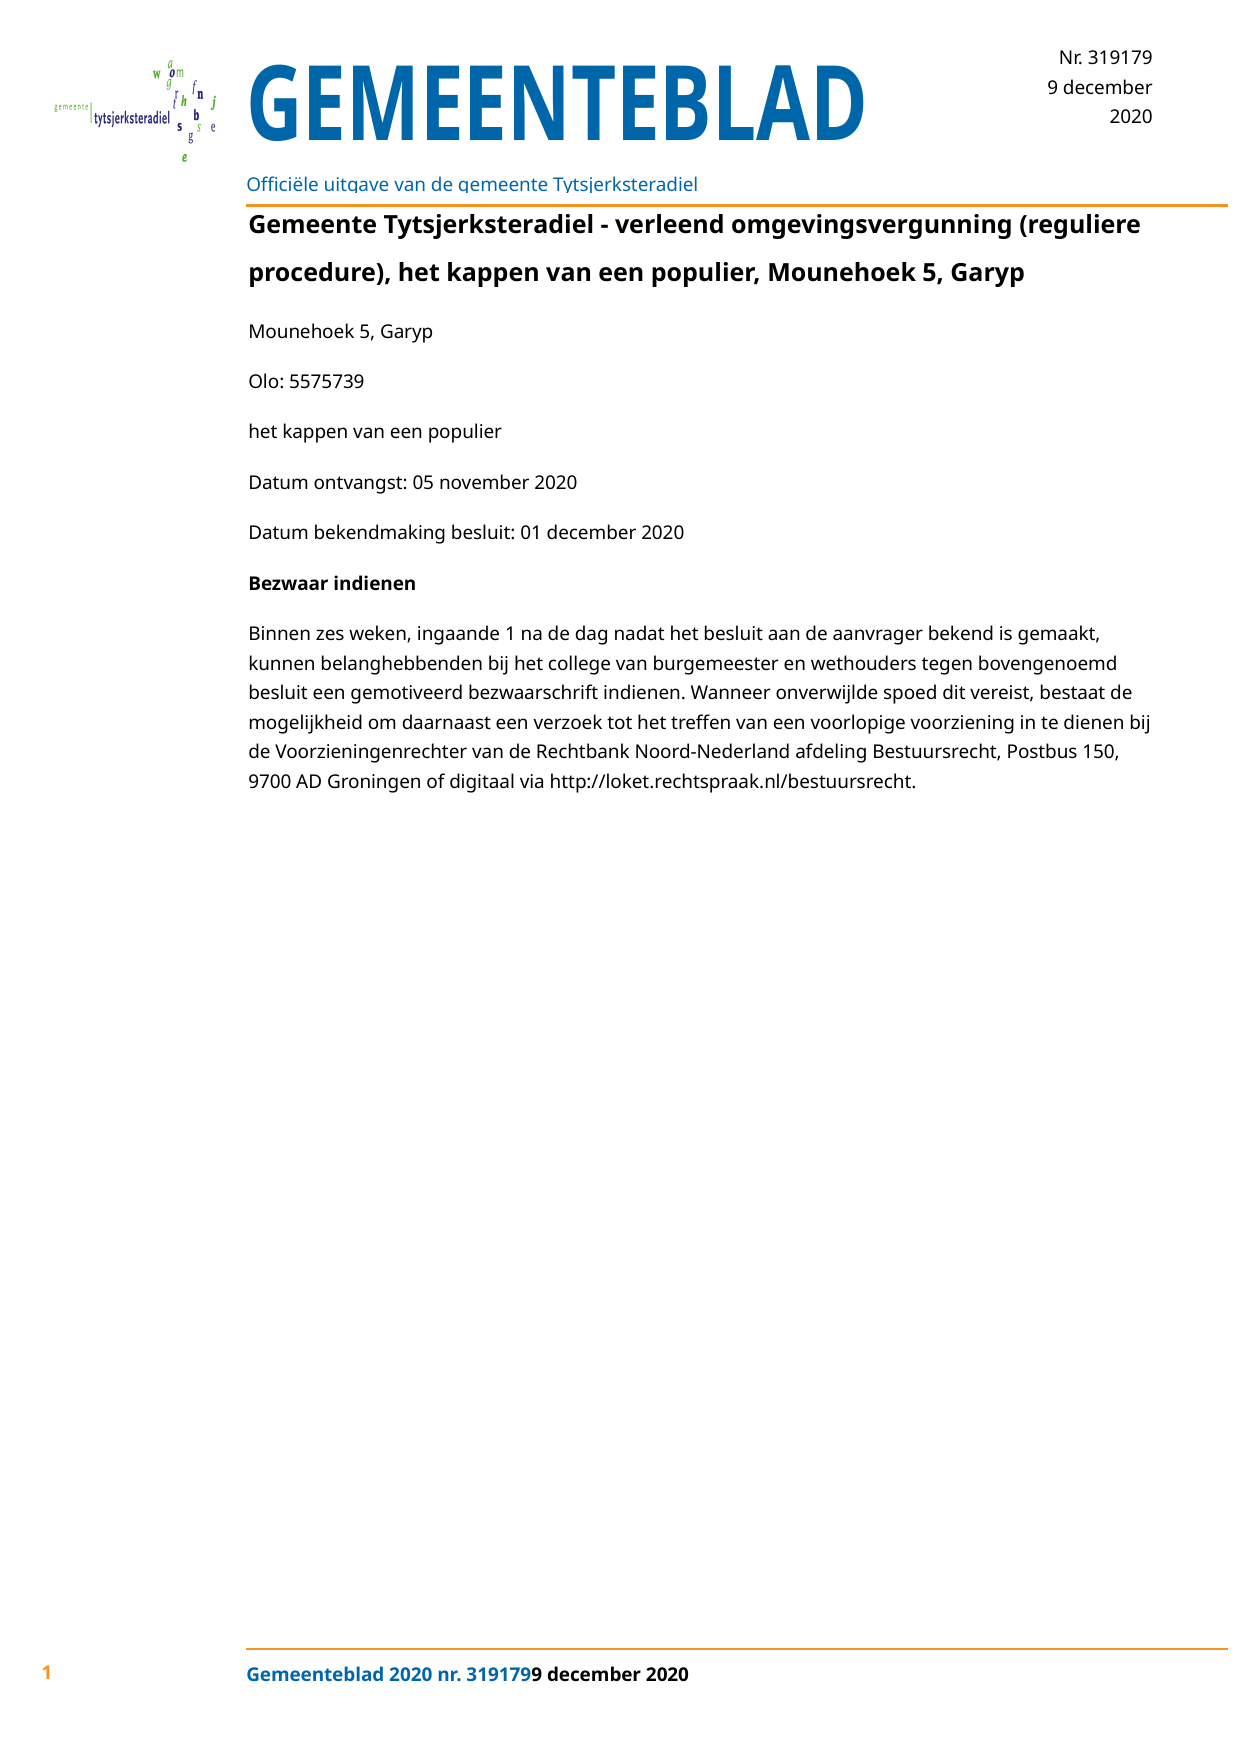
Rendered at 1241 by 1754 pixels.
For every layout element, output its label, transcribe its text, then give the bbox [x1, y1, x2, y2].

text Bezwaar indienen [248, 570, 1152, 596]
text het kappen van een populier [248, 419, 1152, 444]
text Gemeente Tytsjerksteradiel - verleend omgevingsvergunning (reguliere procedure), het kappen van een populier, Mounehoek 5, Garyp [248, 207, 1152, 288]
picture [41, 47, 231, 172]
text Olo: 5575739 [248, 368, 1152, 394]
text Mounehoek 5, Garyp [248, 318, 1152, 344]
text Datum bekendmaking besluit: 01 december 2020 [248, 519, 1152, 545]
text Binnen zes weken, ingaande 1 na de dag nadat het besluit aan de aanvrager bekend is gemaakt, kunnen belanghebbenden bij het college van burgemeester en wethouders tegen bovengenoemd besluit een gemotiveerd bezwaarschrift indienen. Wanneer onverwijlde spoed dit vereist, bestaat de mogelijkheid om daarnaast een verzoek tot het treffen van een voorlopige voorziening in te dienen bij de Voorzieningenrechter van de Rechtbank Noord-Nederland afdeling Bestuursrecht, Postbus 150, 9700 AD Groningen of digitaal via http://loket.rechtspraak.nl/bestuursrecht. [248, 620, 1152, 794]
text Datum ontvangst: 05 november 2020 [248, 469, 1152, 495]
